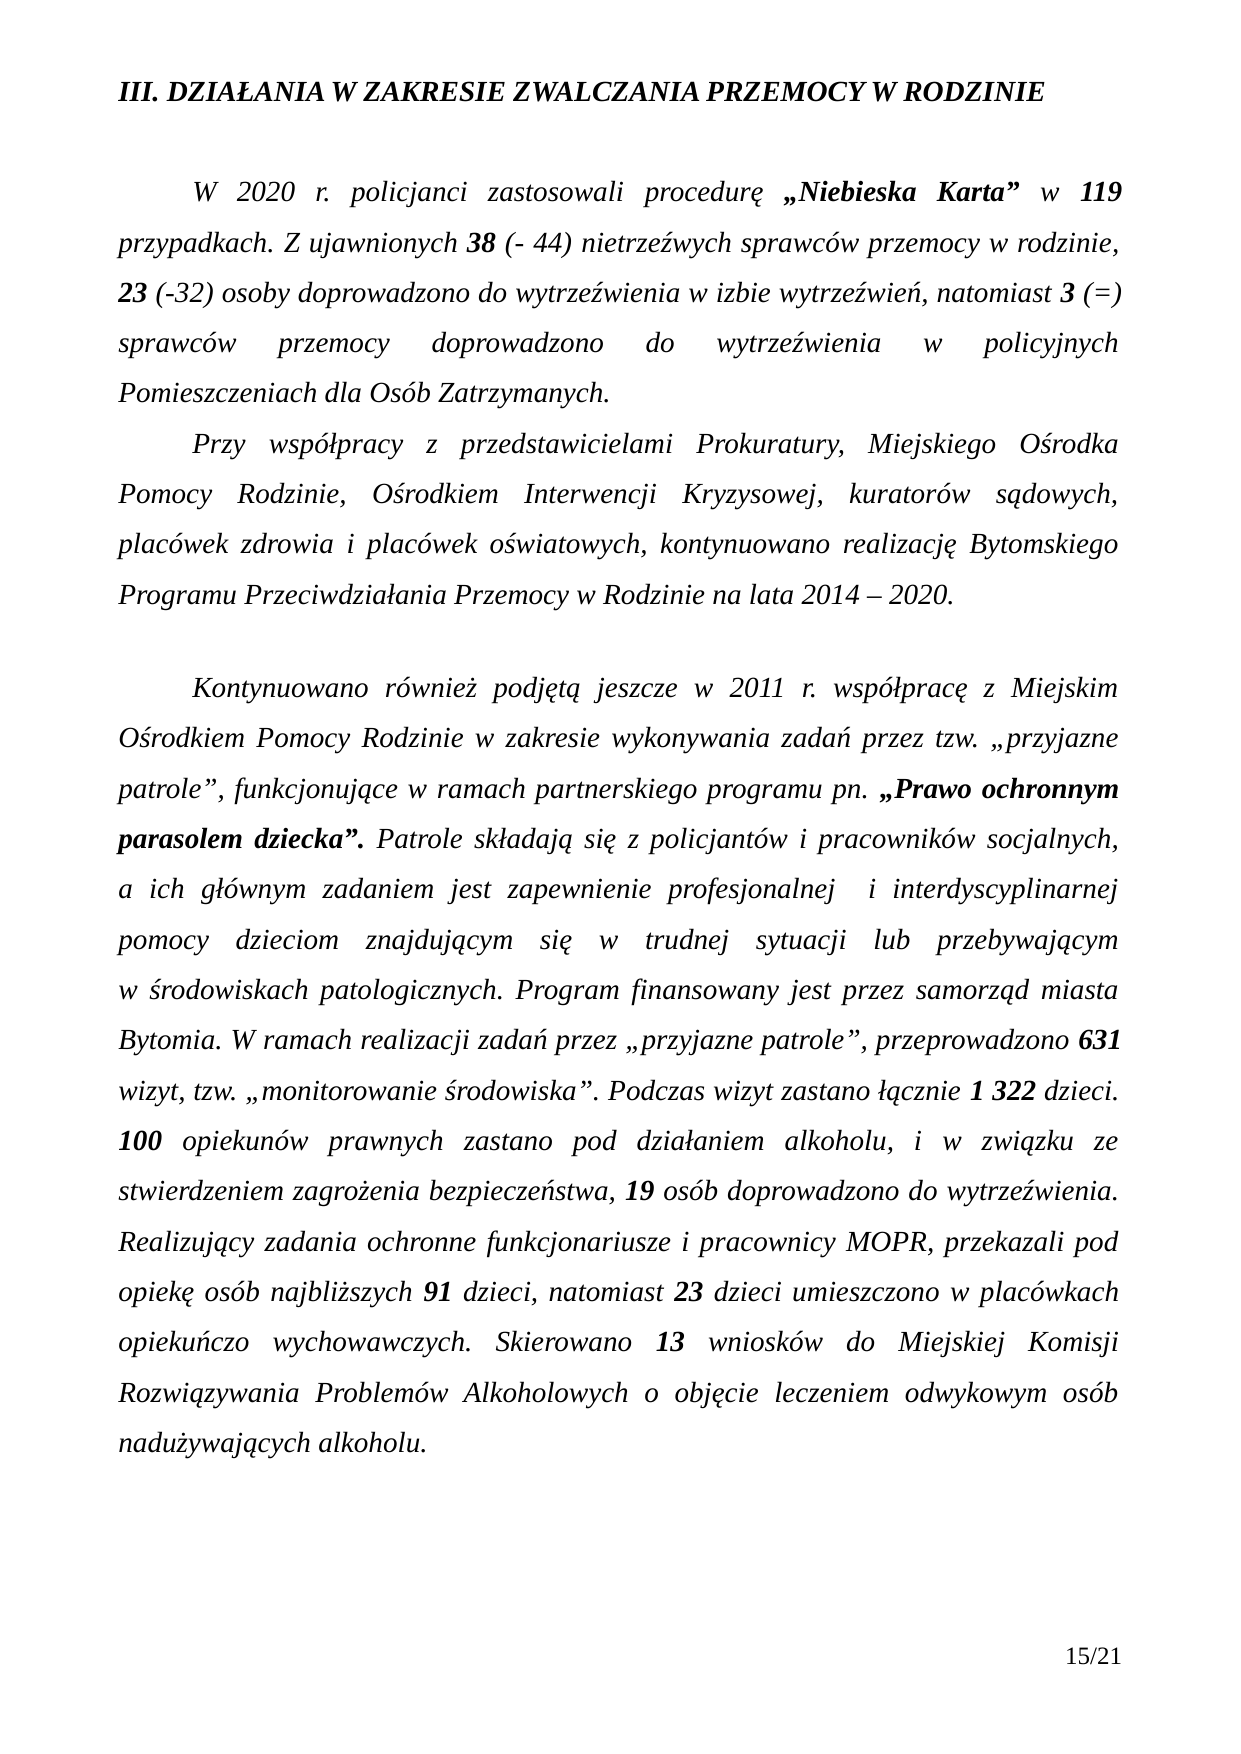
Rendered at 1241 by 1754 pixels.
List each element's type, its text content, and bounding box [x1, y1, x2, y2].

text III. DZIAŁANIA W ZAKRESIE ZWALCZANIA PRZEMOCY W RODZINIE [118, 74, 1122, 107]
text Przy współpracy z przedstawicielami Prokuratury, Miejskiego Ośrodka Pomocy Rodzinie, Ośrodkiem Interwencji Kryzysowej, kuratorów sądowych, placówek zdrowia i placówek oświatowych, kontynuowano realizację Bytomskiego Programu Przeciwdziałania Przemocy w Rodzinie na lata 2014 – 2020. [118, 426, 1122, 610]
text Kontynuowano również podjętą jeszcze w 2011 r. współpracę z Miejskim Ośrodkiem Pomocy Rodzinie w zakresie wykonywania zadań przez tzw. „przyjazne patrole”, funkcjonujące w ramach partnerskiego programu pn. „Prawo ochronnym parasolem dziecka”. Patrole składają się z policjantów i pracowników socjalnych, a ich głównym zadaniem jest zapewnienie profesjonalnej i interdyscyplinarnej pomocy dzieciom znajdującym się w trudnej sytuacji lub przebywającym w środowiskach patologicznych. Program finansowany jest przez samorząd miasta Bytomia. W ramach realizacji zadań przez „przyjazne patrole”, przeprowadzono 631 wizyt, tzw. „monitorowanie środowiska”. Podczas wizyt zastano łącznie 1 322 dzieci. 100 opiekunów prawnych zastano pod działaniem alkoholu, i w związku ze stwierdzeniem zagrożenia bezpieczeństwa, 19 osób doprowadzono do wytrzeźwienia. Realizujący zadania ochronne funkcjonariusze i pracownicy MOPR, przekazali pod opiekę osób najbliższych 91 dzieci, natomiast 23 dzieci umieszczono w placówkach opiekuńczo wychowawczych. Skierowano 13 wniosków do Miejskiej Komisji Rozwiązywania Problemów Alkoholowych o objęcie leczeniem odwykowym osób nadużywających alkoholu. [118, 670, 1122, 1458]
text W 2020 r. policjanci zastosowali procedurę „Niebieska Karta” w 119 przypadkach. Z ujawnionych 38 (- 44) nietrzeźwych sprawców przemocy w rodzinie, 23 (-32) osoby doprowadzono do wytrzeźwienia w izbie wytrzeźwień, natomiast 3 (=) sprawców przemocy doprowadzono do wytrzeźwienia w policyjnych Pomieszczeniach dla Osób Zatrzymanych. [118, 174, 1122, 409]
